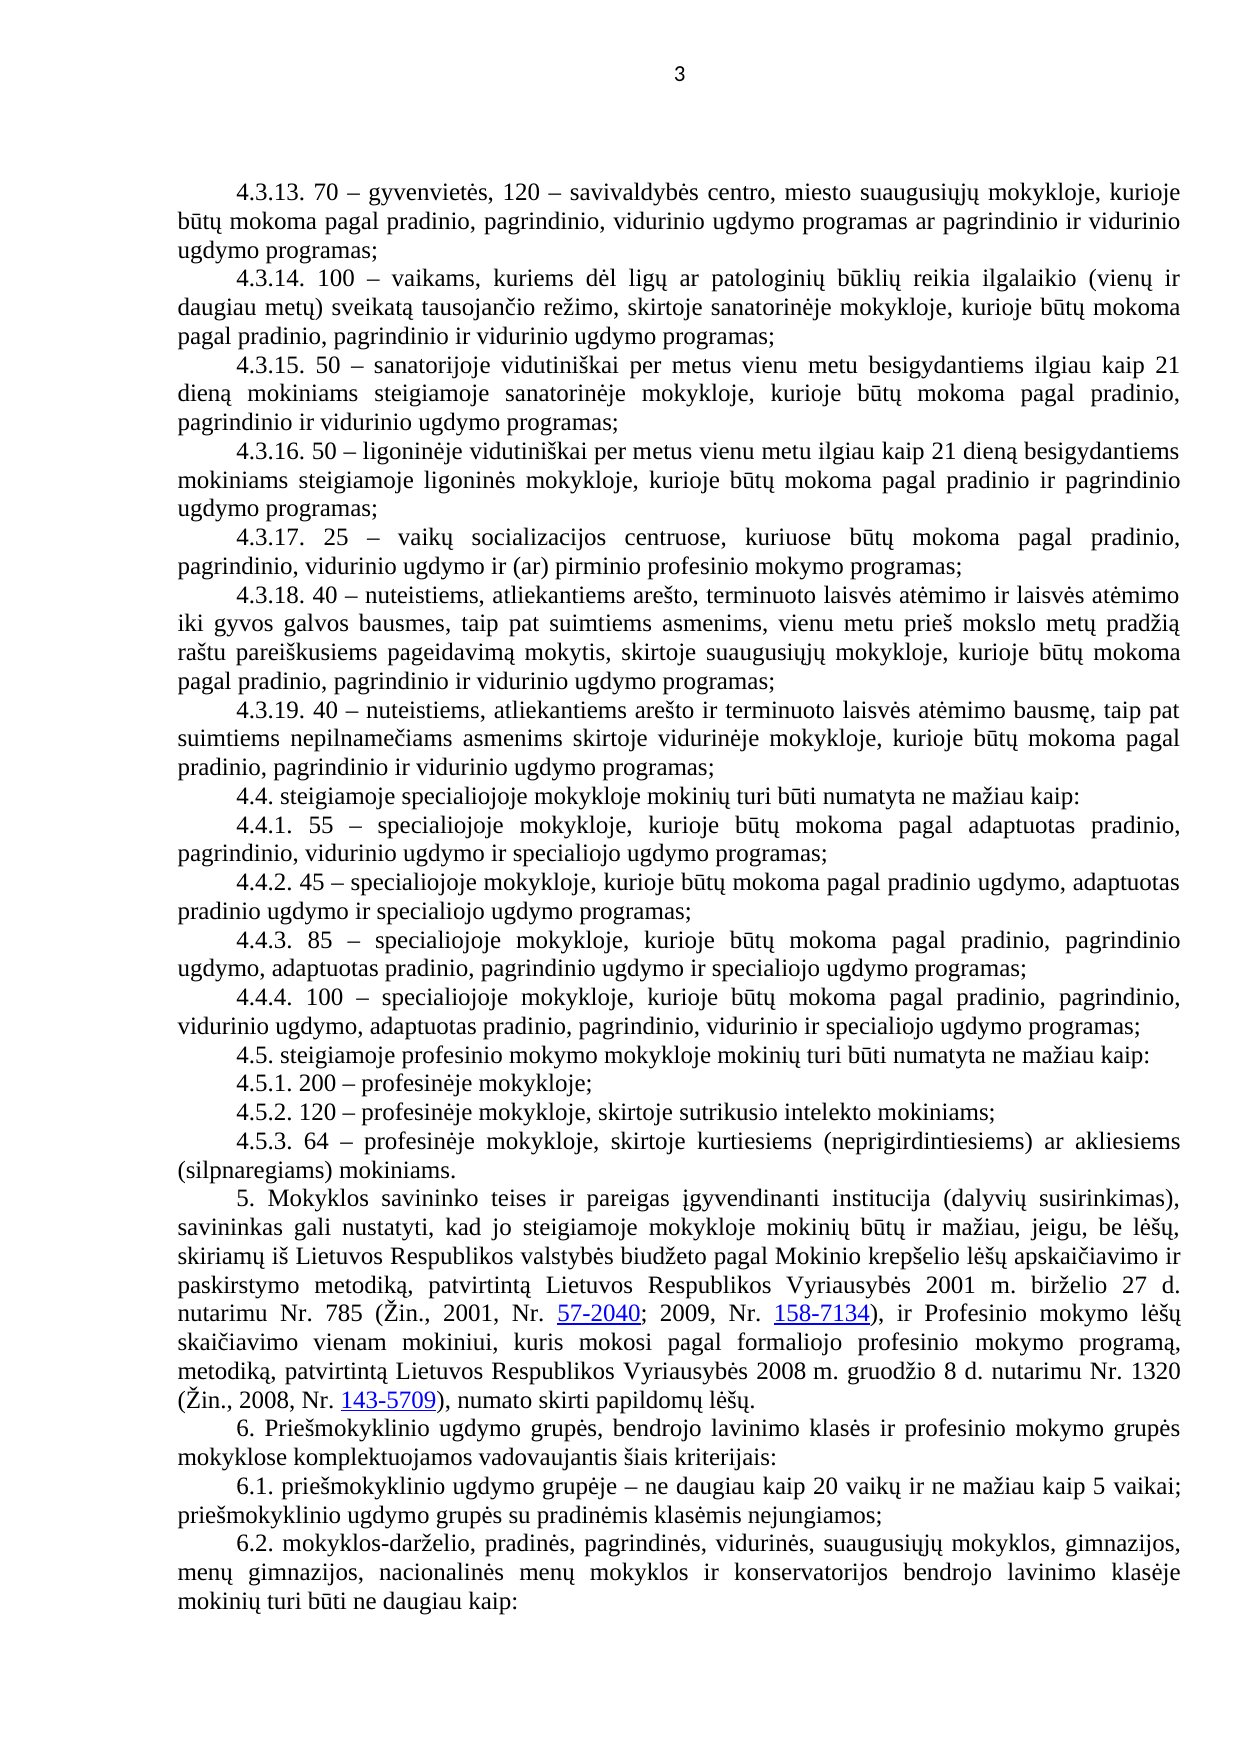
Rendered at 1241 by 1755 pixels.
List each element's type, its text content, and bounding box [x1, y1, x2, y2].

text 4.3.19. 40 – nuteistiems, atliekantiems arešto ir terminuoto laisvės atėmimo bausmę, taip pat suimtiems nepilnamečiams asmenims skirtoje vidurinėje mokykloje, kurioje būtų mokoma pagal pradinio, pagrindinio ir vidurinio ugdymo programas; [177, 695, 1181, 781]
text 4.5.2. 120 – profesinėje mokykloje, skirtoje sutrikusio intelekto mokiniams; [177, 1097, 1181, 1126]
text 5. Mokyklos savininko teises ir pareigas įgyvendinanti institucija (dalyvių susirinkimas), savininkas gali nustatyti, kad jo steigiamoje mokykloje mokinių būtų ir mažiau, jeigu, be lėšų, skiriamų iš Lietuvos Respublikos valstybės biudžeto pagal Mokinio krepšelio lėšų apskaičiavimo ir paskirstymo metodiką, patvirtintą Lietuvos Respublikos Vyriausybės 2001 m. birželio 27 d. nutarimu Nr. 785 (Žin., 2001, Nr. 57-2040; 2009, Nr. 158-7134), ir Profesinio mokymo lėšų skaičiavimo vienam mokiniui, kuris mokosi pagal formaliojo profesinio mokymo programą, metodiką, patvirtintą Lietuvos Respublikos Vyriausybės 2008 m. gruodžio 8 d. nutarimu Nr. 1320 (Žin., 2008, Nr. 143-5709), numato skirti papildomų lėšų. [177, 1183, 1181, 1413]
text 4.3.14. 100 – vaikams, kuriems dėl ligų ar patologinių būklių reikia ilgalaikio (vienų ir daugiau metų) sveikatą tausojančio režimo, skirtoje sanatorinėje mokykloje, kurioje būtų mokoma pagal pradinio, pagrindinio ir vidurinio ugdymo programas; [177, 263, 1181, 350]
text 4.4.2. 45 – specialiojoje mokykloje, kurioje būtų mokoma pagal pradinio ugdymo, adaptuotas pradinio ugdymo ir specialiojo ugdymo programas; [177, 867, 1181, 925]
text 4.3.15. 50 – sanatorijoje vidutiniškai per metus vienu metu besigydantiems ilgiau kaip 21 dieną mokiniams steigiamoje sanatorinėje mokykloje, kurioje būtų mokoma pagal pradinio, pagrindinio ir vidurinio ugdymo programas; [177, 350, 1181, 436]
text 4.3.13. 70 – gyvenvietės, 120 – savivaldybės centro, miesto suaugusiųjų mokykloje, kurioje būtų mokoma pagal pradinio, pagrindinio, vidurinio ugdymo programas ar pagrindinio ir vidurinio ugdymo programas; [177, 177, 1181, 263]
text 4.4.3. 85 – specialiojoje mokykloje, kurioje būtų mokoma pagal pradinio, pagrindinio ugdymo, adaptuotas pradinio, pagrindinio ugdymo ir specialiojo ugdymo programas; [177, 925, 1181, 982]
text 4.3.18. 40 – nuteistiems, atliekantiems arešto, terminuoto laisvės atėmimo ir laisvės atėmimo iki gyvos galvos bausmes, taip pat suimtiems asmenims, vienu metu prieš mokslo metų pradžią raštu pareiškusiems pageidavimą mokytis, skirtoje suaugusiųjų mokykloje, kurioje būtų mokoma pagal pradinio, pagrindinio ir vidurinio ugdymo programas; [177, 580, 1181, 695]
text 4.4.4. 100 – specialiojoje mokykloje, kurioje būtų mokoma pagal pradinio, pagrindinio, vidurinio ugdymo, adaptuotas pradinio, pagrindinio, vidurinio ir specialiojo ugdymo programas; [177, 982, 1181, 1040]
text 4.5.3. 64 – profesinėje mokykloje, skirtoje kurtiesiems (neprigirdintiesiems) ar akliesiems (silpnaregiams) mokiniams. [177, 1126, 1181, 1183]
text 6. Priešmokyklinio ugdymo grupės, bendrojo lavinimo klasės ir profesinio mokymo grupės mokyklose komplektuojamos vadovaujantis šiais kriterijais: [177, 1413, 1181, 1471]
text 4.3.16. 50 – ligoninėje vidutiniškai per metus vienu metu ilgiau kaip 21 dieną besigydantiems mokiniams steigiamoje ligoninės mokykloje, kurioje būtų mokoma pagal pradinio ir pagrindinio ugdymo programas; [177, 436, 1181, 522]
text 4.5.1. 200 – profesinėje mokykloje; [177, 1068, 1181, 1097]
text 4.5. steigiamoje profesinio mokymo mokykloje mokinių turi būti numatyta ne mažiau kaip: [177, 1040, 1181, 1068]
text 4.4.1. 55 – specialiojoje mokykloje, kurioje būtų mokoma pagal adaptuotas pradinio, pagrindinio, vidurinio ugdymo ir specialiojo ugdymo programas; [177, 810, 1181, 867]
text 4.3.17. 25 – vaikų socializacijos centruose, kuriuose būtų mokoma pagal pradinio, pagrindinio, vidurinio ugdymo ir (ar) pirminio profesinio mokymo programas; [177, 522, 1181, 580]
text 6.2. mokyklos-darželio, pradinės, pagrindinės, vidurinės, suaugusiųjų mokyklos, gimnazijos, menų gimnazijos, nacionalinės menų mokyklos ir konservatorijos bendrojo lavinimo klasėje mokinių turi būti ne daugiau kaip: [177, 1528, 1181, 1615]
text 6.1. priešmokyklinio ugdymo grupėje – ne daugiau kaip 20 vaikų ir ne mažiau kaip 5 vaikai; priešmokyklinio ugdymo grupės su pradinėmis klasėmis nejungiamos; [177, 1471, 1181, 1528]
text 4.4. steigiamoje specialiojoje mokykloje mokinių turi būti numatyta ne mažiau kaip: [177, 781, 1181, 810]
